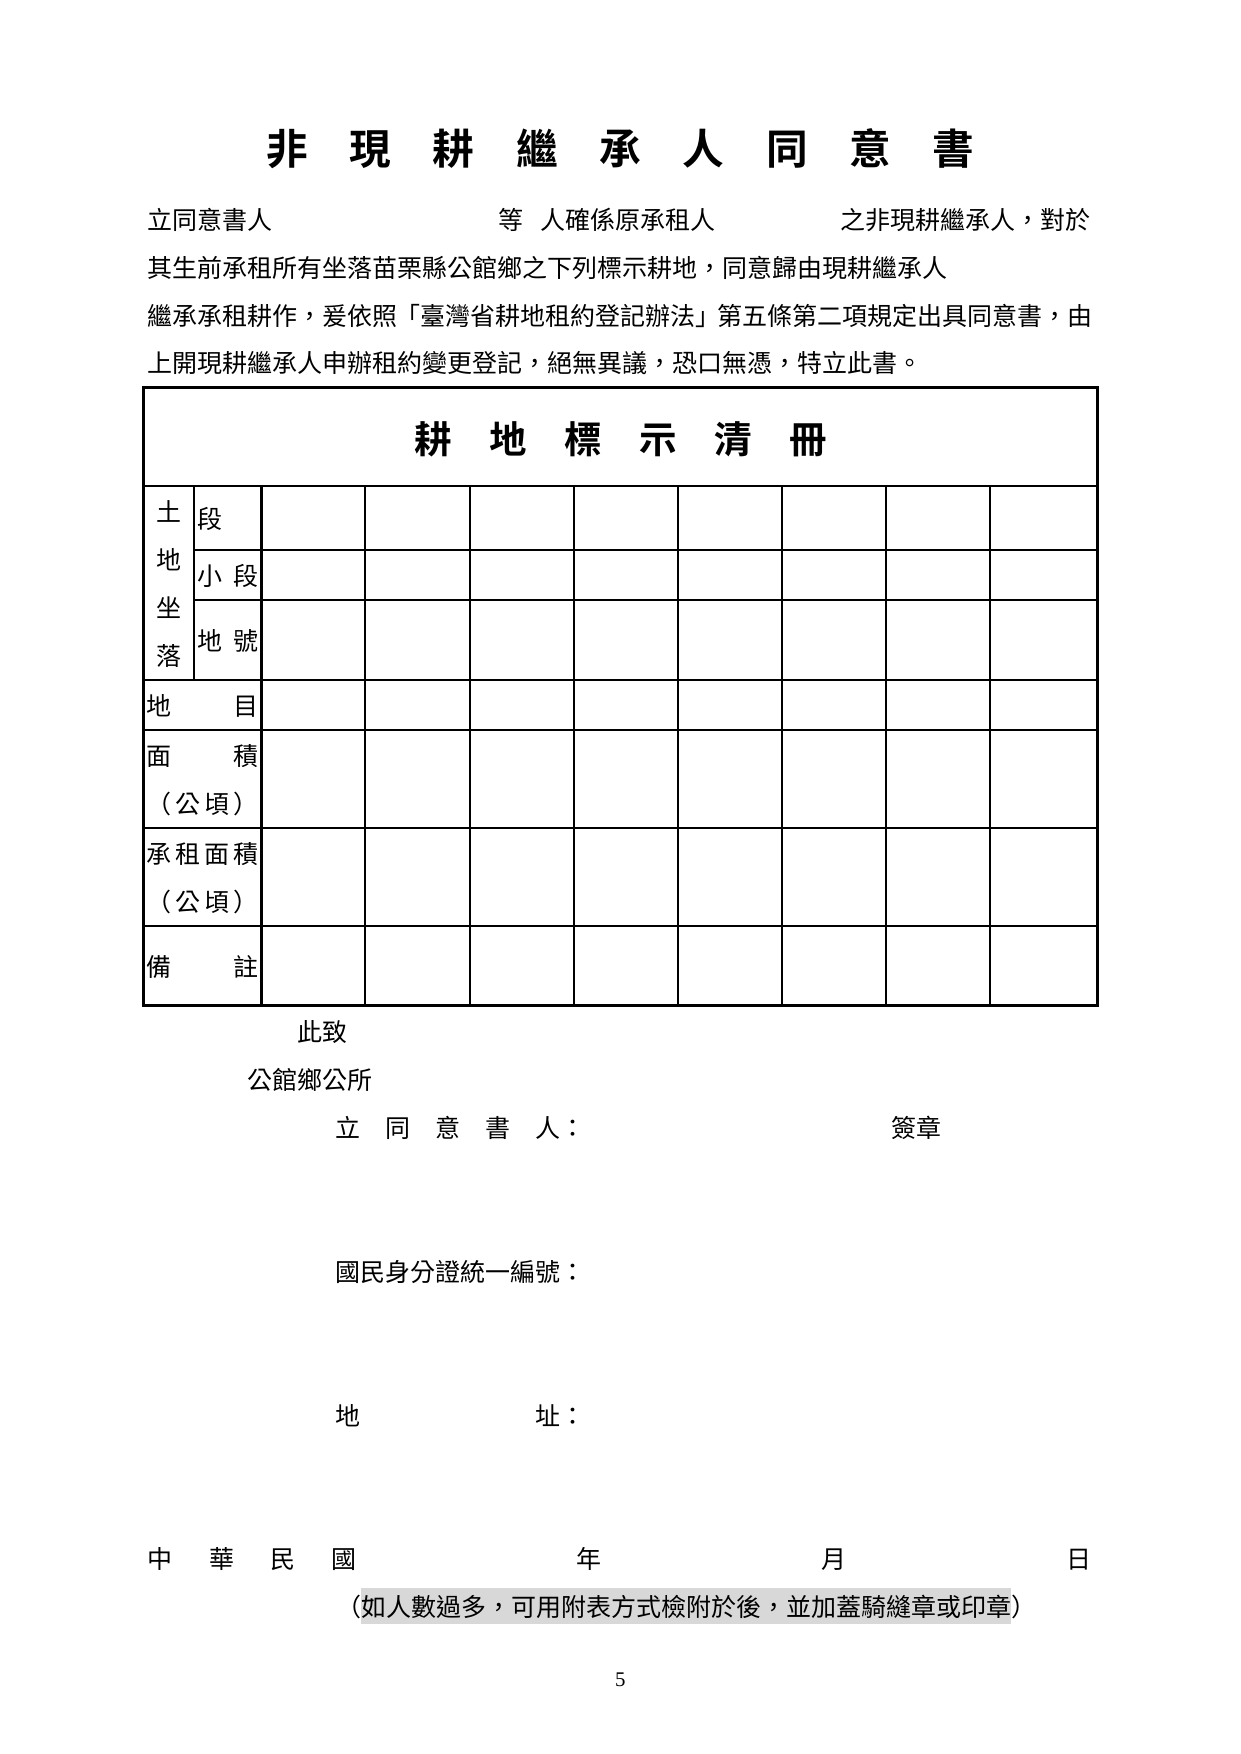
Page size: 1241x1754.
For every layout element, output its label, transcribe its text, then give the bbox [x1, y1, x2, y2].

text 中華民國 年 月 日 [148, 1534, 1092, 1582]
text 立同意書人 等 人確係原承租人 之非現耕繼承人，對於其生前承租所有坐落苗栗縣公館鄉之下列標示耕地，同意歸由現耕繼承人 繼承承租耕作，爰依照「臺灣省耕地租約登記辦法」第五條第二項規定出具同意書，由上開現耕繼承人申辦租約變更登記，絕無異議，恐口無憑，特立此書。 [148, 194, 1092, 386]
table_cell [263, 487, 364, 548]
table_cell [887, 601, 989, 679]
table_cell [679, 829, 781, 924]
table_cell [366, 731, 469, 827]
table_cell 段 [195, 487, 260, 548]
table_cell [575, 487, 677, 548]
table_cell [783, 731, 885, 827]
table_cell [575, 551, 677, 598]
table_cell [783, 829, 885, 924]
table_cell [887, 681, 989, 729]
table_cell [887, 829, 989, 924]
table_cell [783, 487, 885, 548]
text 立 同 意 書 人： 簽章 [335, 1103, 1092, 1151]
table_cell 土 地 坐 落 [145, 487, 193, 679]
table_cell [679, 681, 781, 729]
table_cell [575, 731, 677, 827]
table_cell [887, 927, 989, 1004]
table_cell [783, 551, 885, 598]
table_cell [471, 829, 573, 924]
table_cell [366, 601, 469, 679]
table_cell [679, 487, 781, 548]
table_cell [366, 551, 469, 598]
table_cell [783, 927, 885, 1004]
table_cell [991, 601, 1096, 679]
table_cell [991, 681, 1096, 729]
text 此致 [148, 1007, 1092, 1055]
table_cell [263, 731, 364, 827]
table_cell [991, 927, 1096, 1004]
table_cell [575, 927, 677, 1004]
table_cell [991, 487, 1096, 548]
table_cell 承租面積 （公頃） [145, 829, 260, 924]
table_cell [263, 681, 364, 729]
table_cell [366, 927, 469, 1004]
table_cell [263, 829, 364, 924]
table_cell [471, 487, 573, 548]
table_cell [887, 551, 989, 598]
table_cell [366, 487, 469, 548]
table_cell 備註 [145, 927, 260, 1004]
text 國民身分證統一編號： [335, 1247, 1092, 1294]
table_cell [366, 681, 469, 729]
table_cell [471, 551, 573, 598]
table_cell [575, 681, 677, 729]
text （如人數過多，可用附表方式檢附於後，並加蓋騎縫章或印章） [279, 1582, 1092, 1630]
table_cell 地目 [145, 681, 260, 729]
table_cell 面積 （公頃） [145, 731, 260, 827]
table_cell [783, 601, 885, 679]
table_cell [575, 829, 677, 924]
table_cell [679, 551, 781, 598]
table_cell 地號 [195, 601, 260, 679]
table_cell [263, 551, 364, 598]
text 公館鄉公所 [148, 1055, 1092, 1103]
table_cell 小段 [195, 551, 260, 598]
table_cell [471, 731, 573, 827]
table_cell [263, 927, 364, 1004]
table_cell [366, 829, 469, 924]
text 地 址： [335, 1390, 1092, 1438]
table_cell [471, 927, 573, 1004]
table_header 耕 地 標 示 清 冊 [145, 389, 1096, 485]
table_cell [471, 681, 573, 729]
table_cell [575, 601, 677, 679]
table_cell [887, 731, 989, 827]
table_cell [263, 601, 364, 679]
table_cell [679, 601, 781, 679]
table_cell [887, 487, 989, 548]
table_cell [783, 681, 885, 729]
table_cell [471, 601, 573, 679]
table_cell [679, 731, 781, 827]
table_cell [991, 731, 1096, 827]
text 非 現 耕 繼 承 人 同 意 書 [148, 98, 1092, 194]
table_cell [991, 551, 1096, 598]
table_cell [679, 927, 781, 1004]
table_cell [991, 829, 1096, 924]
